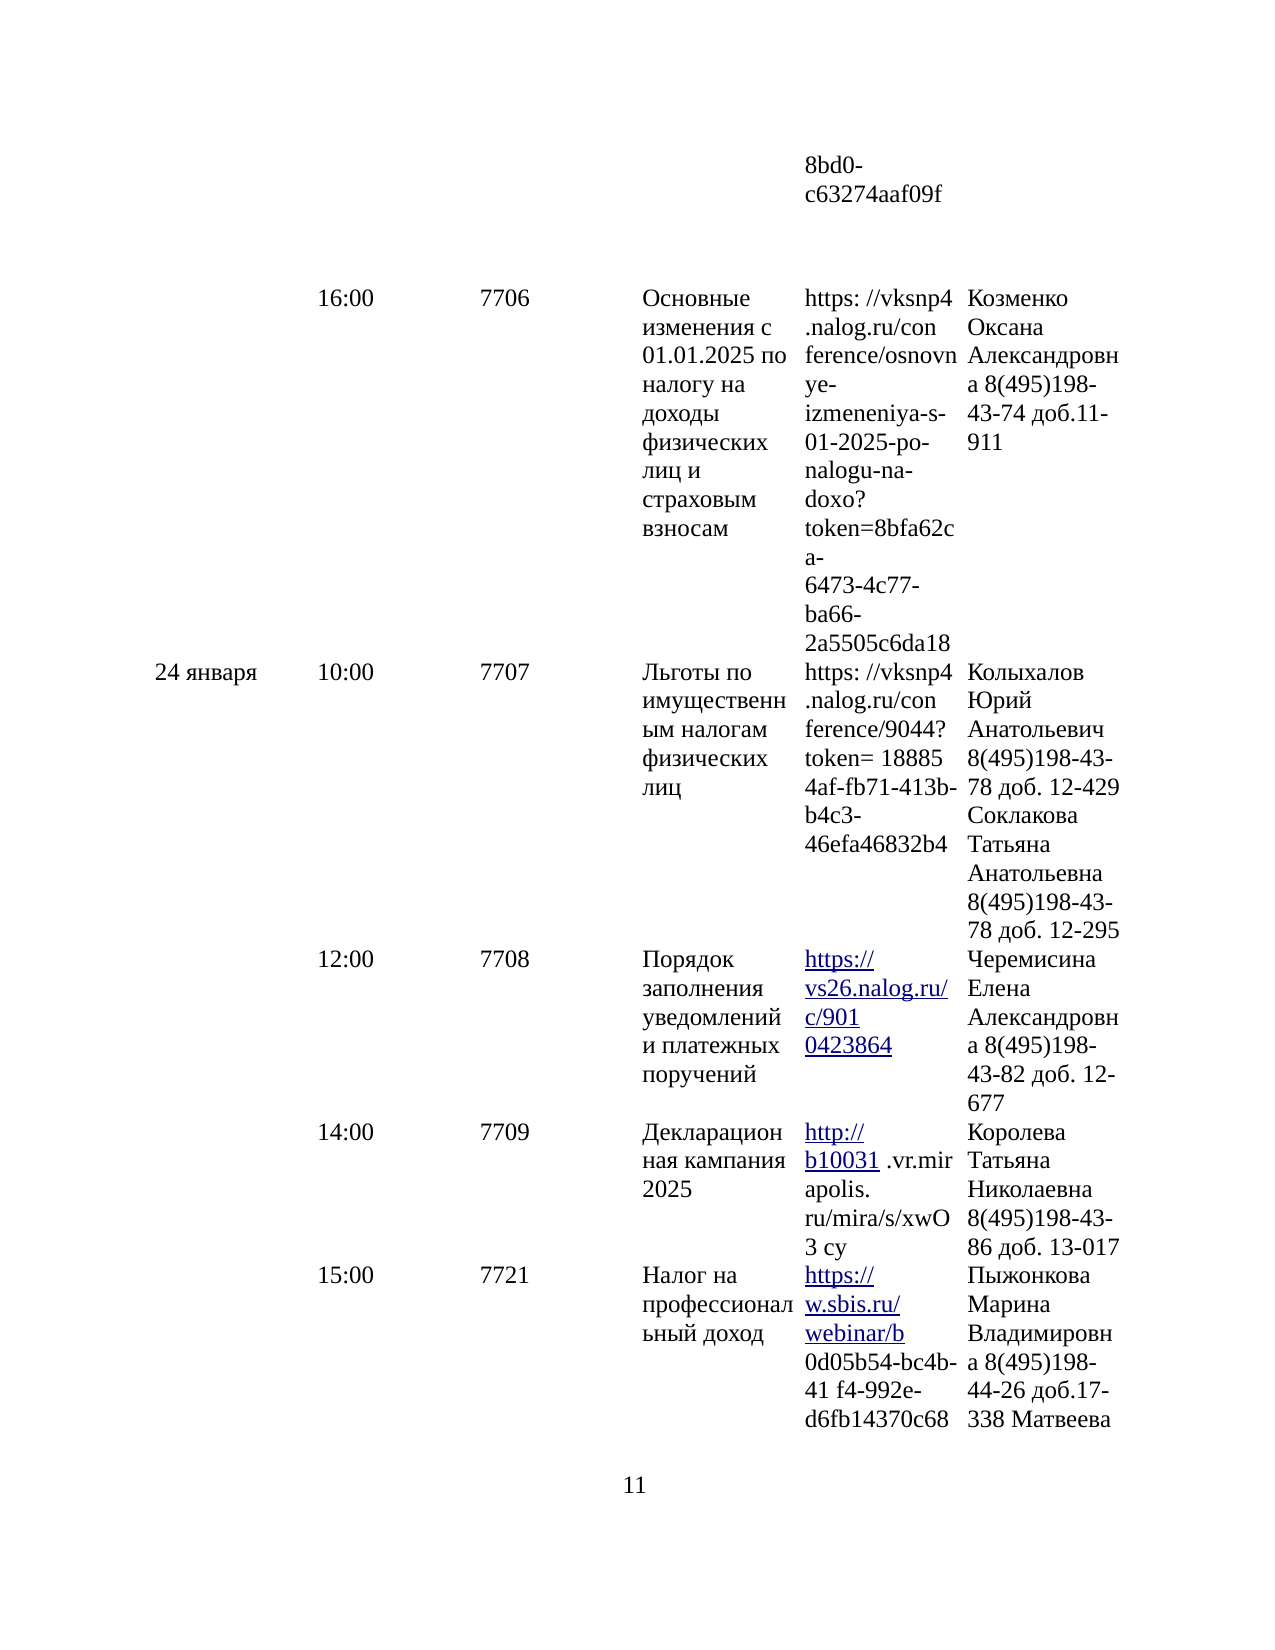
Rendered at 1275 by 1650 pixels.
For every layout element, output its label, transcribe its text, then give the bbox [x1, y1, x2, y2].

table_header 16:00 [313, 283, 475, 657]
table_cell 15:00 [313, 1260, 475, 1433]
table_cell [150, 150, 312, 207]
table_cell 10:00 [313, 657, 475, 944]
table_header Основные изменения с 01.01.2025 по налогу на доходы физических лиц и страховым взносам [638, 283, 800, 657]
table_cell [313, 150, 475, 207]
table_cell Порядок заполнения уведомлений и платежных поручений [638, 944, 800, 1117]
table_cell 7708 [475, 944, 637, 1117]
table_cell Льготы по имущественным налогам физических лиц [638, 657, 800, 944]
table_cell 12:00 [313, 944, 475, 1117]
table_cell https: //vksnp4 .nalog.ru/con ference/9044?token= 18885 4af-fb71-413b-b4c3- 46efa46832b4 [800, 657, 962, 944]
table_cell [638, 150, 800, 207]
table_header https: //vksnp4 .nalog.ru/con ference/osnovnye- izmeneniya-s-01-2025-po- nalogu-na- doxo?token=8bfa62ca- 6473-4c77-ba66- 2a5505c6da18 [800, 283, 962, 657]
table_cell Декларационная кампания 2025 [638, 1117, 800, 1260]
table_cell [963, 150, 1125, 207]
table_cell Налог на профессиональный доход [638, 1260, 800, 1433]
table_cell Пыжонкова Марина Владимировна 8(495)198-44-26 доб.17-338 Матвеева [963, 1260, 1125, 1433]
table_header Козменко Оксана Александровна 8(495)198-43-74 доб.11-911 [963, 283, 1125, 657]
table_cell https://w.sbis.ru/webinar/b 0d05b54-bc4b-41 f4-992e- d6fb14370c68 [800, 1260, 962, 1433]
table_cell 14:00 [313, 1117, 475, 1260]
table_cell 7707 [475, 657, 637, 944]
table_cell https://vs26.nalog.ru/c/901 0423864 [800, 944, 962, 1117]
table_cell 7721 [475, 1260, 637, 1433]
table_cell Колыхалов Юрий Анатольевич 8(495)198-43-78 доб. 12-429 Соклакова Татьяна Анатольевна 8(495)198-43-78 доб. 12-295 [963, 657, 1125, 944]
table_cell [475, 150, 637, 207]
table_cell 8bd0- c63274aaf09f [800, 150, 962, 207]
table_cell http://b10031 .vr.mirapolis. ru/mira/s/xwO3 cy [800, 1117, 962, 1260]
table_header 7706 [475, 283, 637, 657]
table_cell 7709 [475, 1117, 637, 1260]
table_cell Черемисина Елена Александровна 8(495)198-43-82 доб. 12-677 [963, 944, 1125, 1117]
table_cell Королева Татьяна Николаевна 8(495)198-43-86 доб. 13-017 [963, 1117, 1125, 1260]
table_cell 24 января [150, 657, 312, 1433]
table_header [150, 283, 312, 657]
